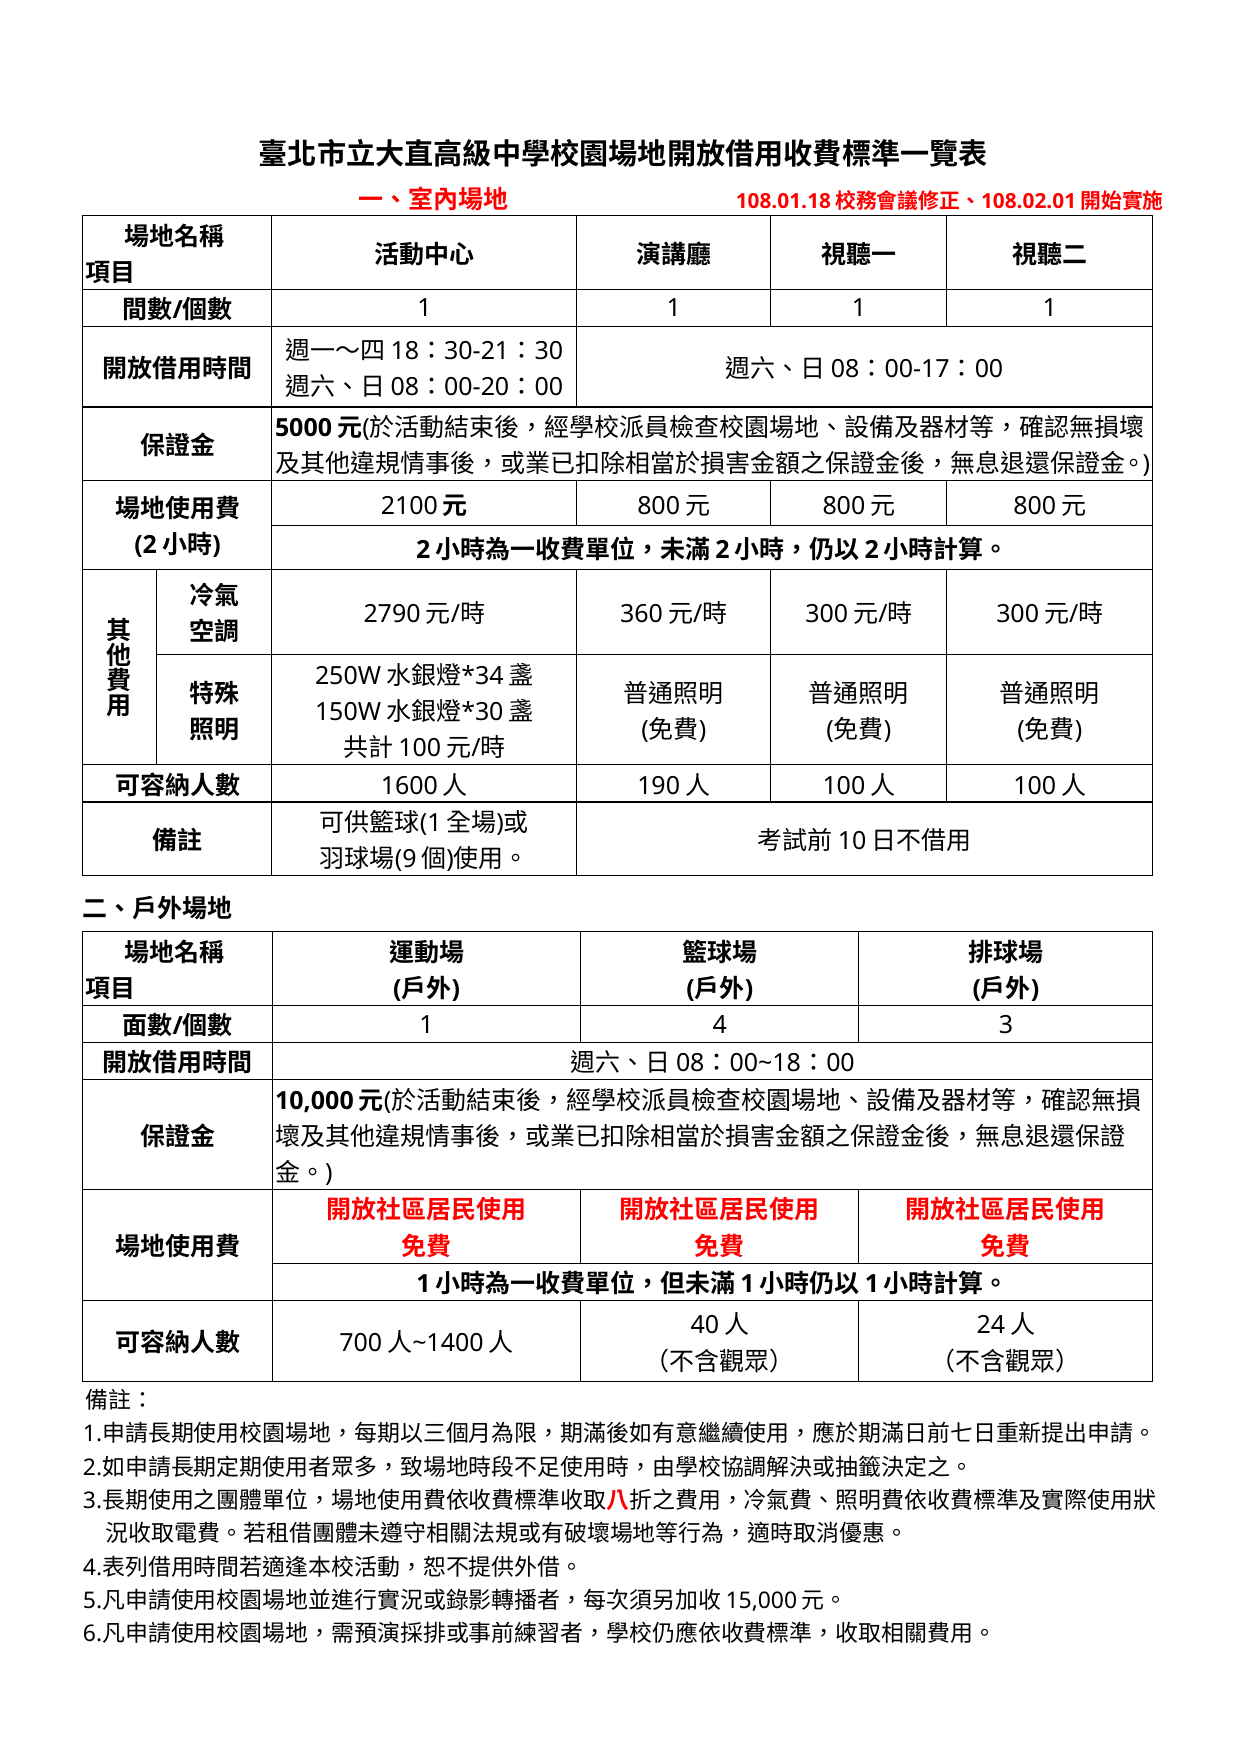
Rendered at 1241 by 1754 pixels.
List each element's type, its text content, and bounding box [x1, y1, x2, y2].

table_cell 保證金 [83, 408, 271, 480]
table_cell 10,000元(於活動結束後，經學校派員檢查校園場地、設備及器材等，確認無損壞及其他違規情事後，或業已扣除相當於損害金額之保證金後，無息退還保證金。) [273, 1080, 1152, 1189]
table_cell 週一～四18：30-21：30 週六、日08：00-20：00 [272, 327, 576, 406]
table_cell 5000元(於活動結束後，經學校派員檢查校園場地、設備及器材等，確認無損壞及其他違規情事後，或業已扣除相當於損害金額之保證金後，無息退還保證金。) [272, 408, 1152, 480]
table_header 場地名稱 項目 [83, 216, 271, 289]
table_header 排球場 (戶外) [859, 932, 1152, 1004]
text 4.表列借用時間若適逢本校活動，恕不提供外借。 [83, 1548, 1163, 1582]
table_cell 普通照明 (免費) [577, 655, 770, 764]
table_cell 場地使用費 [83, 1190, 272, 1300]
table_cell 100人 [947, 765, 1152, 801]
table_cell 開放社區居民使用 免費 [273, 1190, 580, 1262]
table_header 運動場 (戶外) [273, 932, 580, 1004]
text 1.申請長期使用校園場地，每期以三個月為限，期滿後如有意繼續使用，應於期滿日前七日重新提出申請。 [83, 1415, 1163, 1449]
table_cell 1 [577, 290, 770, 326]
table_cell 2小時為一收費單位，未滿2小時，仍以2小時計算。 [272, 526, 1152, 568]
table_cell 普通照明 (免費) [947, 655, 1152, 764]
table_cell 冷氣 空調 [157, 570, 271, 654]
table_cell 場地使用費 (2小時) [83, 481, 271, 568]
table_cell 360元/時 [577, 570, 770, 654]
text 6.凡申請使用校園場地，需預演採排或事前練習者，學校仍應依收費標準，收取相關費用。 [83, 1615, 1163, 1648]
table_cell 800元 [947, 481, 1152, 525]
table_cell 保證金 [83, 1080, 272, 1189]
table_cell 40人 （不含觀眾） [581, 1301, 858, 1381]
table_cell 週六、日08：00-17：00 [577, 327, 1152, 406]
table_cell 面數/個數 [83, 1006, 272, 1042]
table_cell 1 [771, 290, 946, 326]
table_header 視聽二 [947, 216, 1152, 289]
table_cell 備註 [83, 803, 271, 875]
table_cell 1 [947, 290, 1152, 326]
table_cell 可容納人數 [83, 1301, 272, 1381]
text 備註： [86, 1382, 1163, 1415]
table_cell 800元 [771, 481, 946, 525]
table_header 演講廳 [577, 216, 770, 289]
table_cell 可供籃球(1全場)或 羽球場(9個)使用。 [272, 803, 576, 875]
table_cell 可容納人數 [83, 765, 271, 801]
text 臺北市立大直高級中學校園場地開放借用收費標準一覽表 [83, 131, 1163, 173]
table_header 視聽一 [771, 216, 946, 289]
table_header 籃球場 (戶外) [581, 932, 858, 1004]
table_cell 1600人 [272, 765, 576, 801]
table_cell 其他費用 [83, 570, 156, 764]
table_cell 100人 [771, 765, 946, 801]
table_header 活動中心 [272, 216, 576, 289]
table_cell 1 [273, 1006, 580, 1042]
table_cell 普通照明 (免費) [771, 655, 946, 764]
table_cell 開放借用時間 [83, 327, 271, 406]
table_cell 190人 [577, 765, 770, 801]
table_cell 開放借用時間 [83, 1043, 272, 1079]
table_cell 1小時為一收費單位，但未滿1小時仍以1小時計算。 [273, 1264, 1152, 1300]
text 3.長期使用之團體單位，場地使用費依收費標準收取八折之費用，冷氣費、照明費依收費標準及實際使用狀況收取電費。若租借團體未遵守相關法規或有破壞場地等行為，適時取消優惠。 [83, 1482, 1163, 1548]
table_cell 考試前10日不借用 [577, 803, 1152, 875]
table_header 場地名稱 項目 [83, 932, 272, 1004]
text 一、室內場地 108.01.18校務會議修正、108.02.01開始實施 [83, 179, 1163, 215]
text 二、戶外場地 [83, 888, 1163, 925]
table_cell 700人~1400人 [273, 1301, 580, 1381]
table_cell 4 [581, 1006, 858, 1042]
table_cell 250W水銀燈*34盞 150W水銀燈*30盞 共計100元/時 [272, 655, 576, 764]
table_cell 開放社區居民使用 免費 [859, 1190, 1152, 1262]
table_cell 2100元 [272, 481, 576, 525]
table_cell 間數/個數 [83, 290, 271, 326]
table_cell 300元/時 [771, 570, 946, 654]
table_cell 特殊 照明 [157, 655, 271, 764]
text 2.如申請長期定期使用者眾多，致場地時段不足使用時，由學校協調解決或抽籤決定之。 [83, 1449, 1163, 1482]
table_cell 開放社區居民使用 免費 [581, 1190, 858, 1262]
table_cell 1 [272, 290, 576, 326]
table_cell 週六、日 08：00~18：00 [273, 1043, 1152, 1079]
table_cell 3 [859, 1006, 1152, 1042]
table_cell 2790元/時 [272, 570, 576, 654]
text 5.凡申請使用校園場地並進行實況或錄影轉播者，每次須另加收15,000元。 [83, 1582, 1163, 1615]
table_cell 800元 [577, 481, 770, 525]
table_cell 24人 （不含觀眾） [859, 1301, 1152, 1381]
table_cell 300元/時 [947, 570, 1152, 654]
